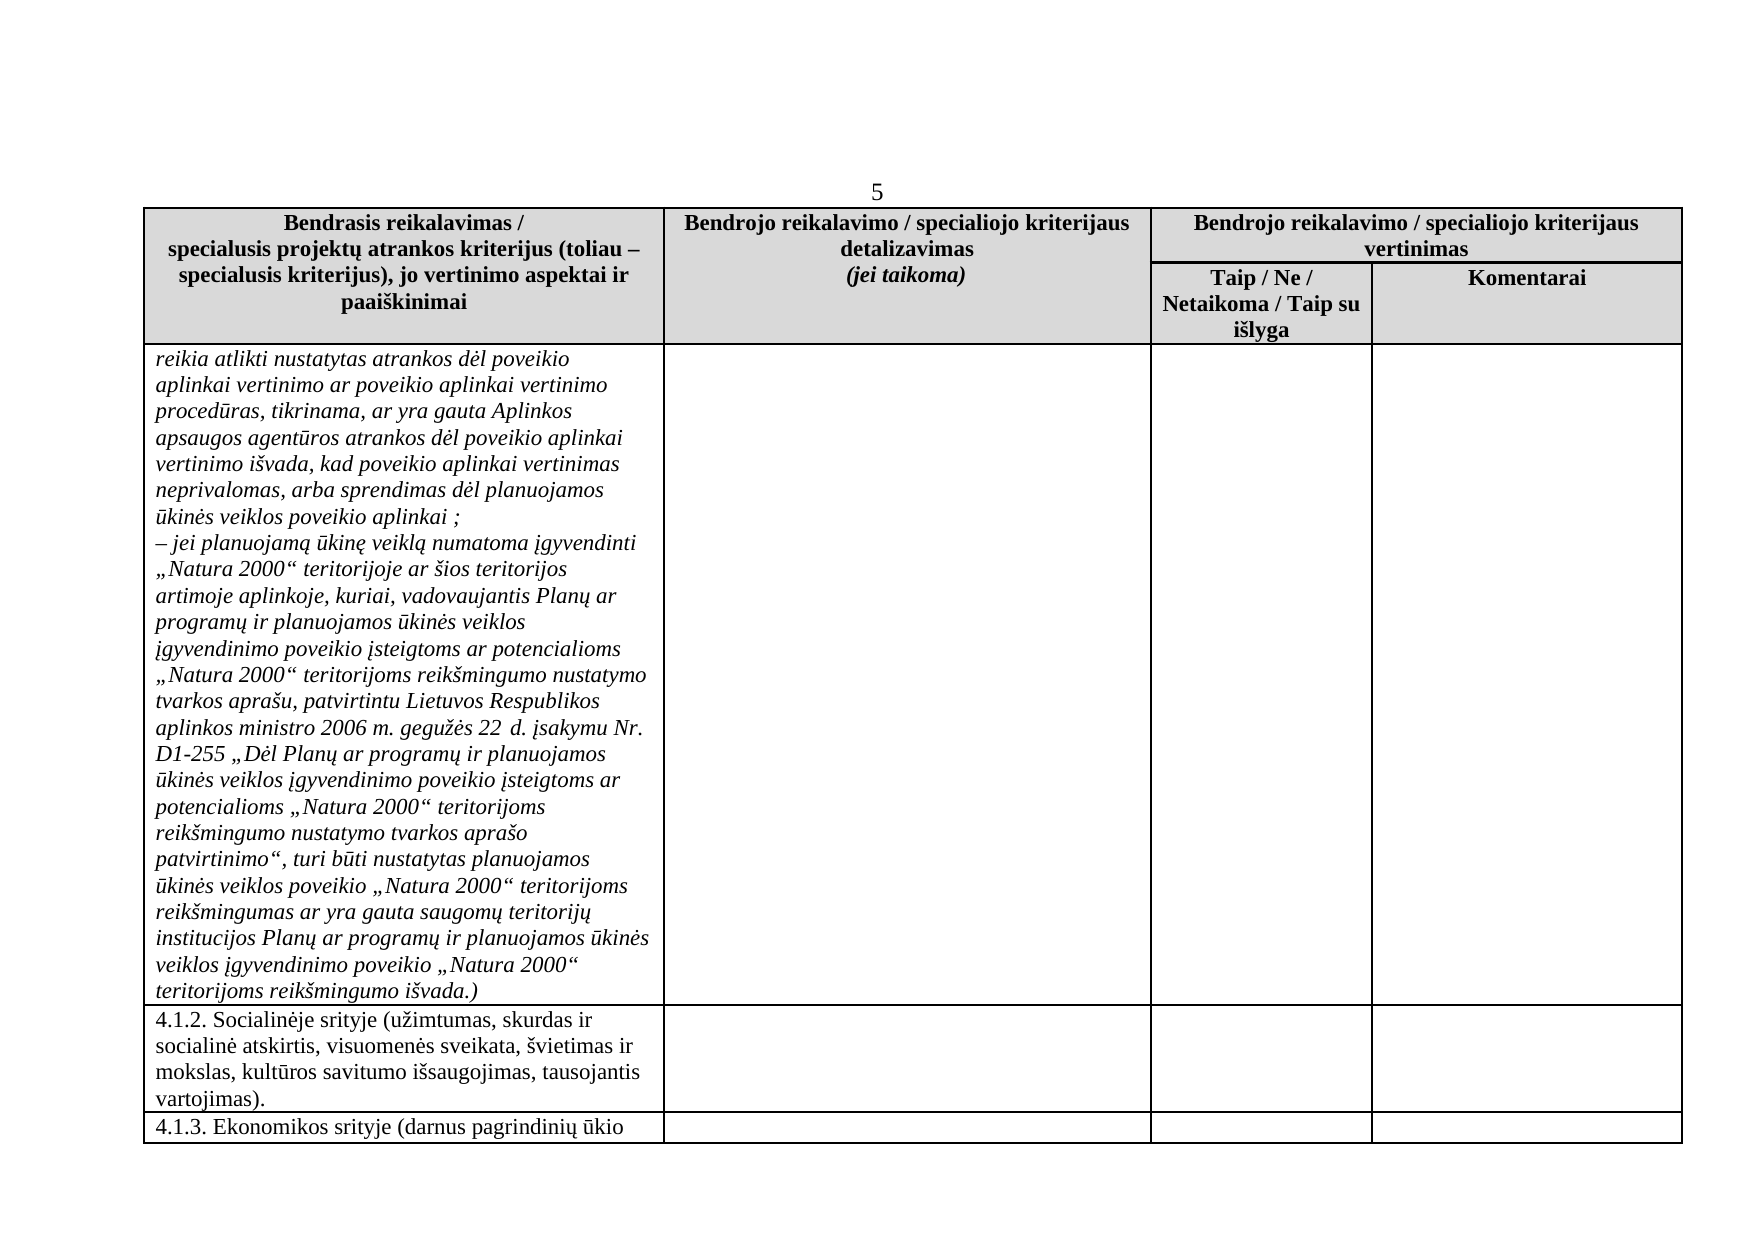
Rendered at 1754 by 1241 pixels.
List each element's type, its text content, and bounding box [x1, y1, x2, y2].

table_cell [1373, 1006, 1681, 1111]
table_cell Taip / Ne / Netaikoma / Taip su išlyga [1152, 264, 1371, 343]
table_cell [1152, 1113, 1371, 1142]
table_cell [665, 1113, 1150, 1142]
table_cell 4.1.3. Ekonomikos srityje (darnus pagrindinių ūkio [145, 1113, 663, 1142]
table_cell 4.1.2. Socialinėje srityje (užimtumas, skurdas ir socialinė atskirtis, visuomenės sveikata, švietimas ir mokslas, kultūros savitumo išsaugojimas, tausojantis vartojimas). [145, 1006, 663, 1111]
table_header Bendrojo reikalavimo / specialiojo kriterijaus vertinimas [1152, 209, 1681, 261]
table_cell [665, 1006, 1150, 1111]
table_cell [1152, 345, 1371, 1003]
table_cell [1152, 1006, 1371, 1111]
table_cell [1373, 345, 1681, 1003]
table_cell [1373, 1113, 1681, 1142]
table_cell Komentarai [1373, 264, 1681, 343]
table_cell [665, 345, 1150, 1003]
table_cell reikia atlikti nustatytas atrankos dėl poveikio aplinkai vertinimo ar poveikio aplinkai vertinimo procedūras, tikrinama, ar yra gauta Aplinkos apsaugos agentūros atrankos dėl poveikio aplinkai vertinimo išvada, kad poveikio aplinkai vertinimas neprivalomas, arba sprendimas dėl planuojamos ūkinės veiklos poveikio aplinkai ; – jei planuojamą ūkinę veiklą numatoma įgyvendinti „Natura 2000“ teritorijoje ar šios teritorijos artimoje aplinkoje, kuriai, vadovaujantis Planų ar programų ir planuojamos ūkinės veiklos įgyvendinimo poveikio įsteigtoms ar potencialioms „Natura 2000“ teritorijoms reikšmingumo nustatymo tvarkos aprašu, patvirtintu Lietuvos Respublikos aplinkos ministro 2006 m. gegužės 22 d. įsakymu Nr. D1-255 „Dėl Planų ar programų ir planuojamos ūkinės veiklos įgyvendinimo poveikio įsteigtoms ar potencialioms „Natura 2000“ teritorijoms reikšmingumo nustatymo tvarkos aprašo patvirtinimo“, turi būti nustatytas planuojamos ūkinės veiklos poveikio „Natura 2000“ teritorijoms reikšmingumas ar yra gauta saugomų teritorijų institucijos Planų ar programų ir planuojamos ūkinės veiklos įgyvendinimo poveikio „Natura 2000“ teritorijoms reikšmingumo išvada.) [145, 345, 663, 1003]
table_header Bendrasis reikalavimas / specialusis projektų atrankos kriterijus (toliau – specialusis kriterijus), jo vertinimo aspektai ir paaiškinimai [145, 209, 663, 343]
table_header Bendrojo reikalavimo / specialiojo kriterijaus detalizavimas (jei taikoma) [665, 209, 1150, 343]
